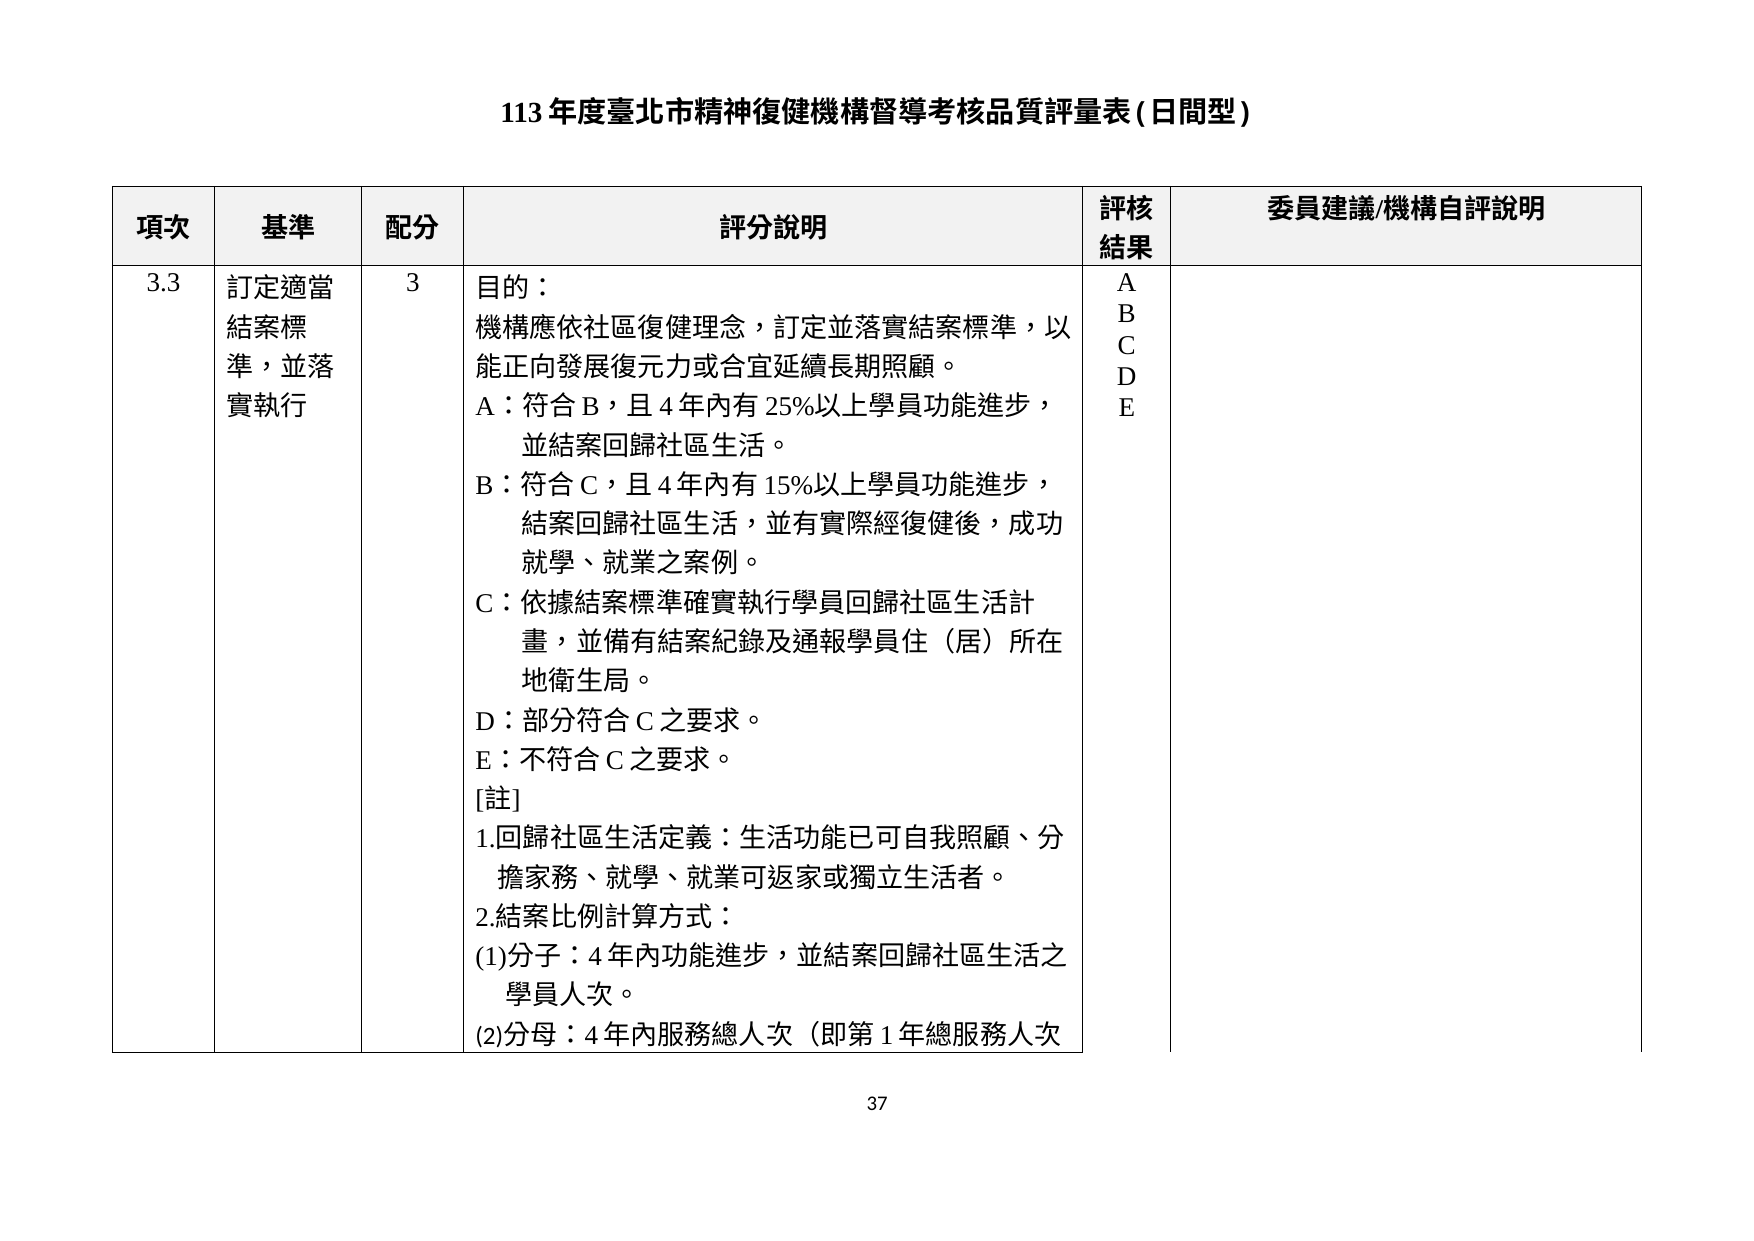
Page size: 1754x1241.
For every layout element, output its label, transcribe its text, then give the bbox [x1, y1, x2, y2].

table_header 項次 [113, 187, 214, 265]
table_header 評核 結果 [1083, 187, 1170, 265]
table_cell [1171, 266, 1641, 1052]
table_header 評分說明 [464, 187, 1082, 265]
table_cell A B C D E [1083, 266, 1170, 1052]
table_header 基準 [215, 187, 361, 265]
table_header 委員建議/機構自評說明 [1171, 187, 1641, 265]
table_cell 3 [362, 266, 463, 1052]
table_cell 3.3 [113, 266, 214, 1052]
table_cell 目的： 機構應依社區復健理念，訂定並落實結案標準，以能正向發展復元力或合宜延續長期照顧。 A：符合B，且4年內有25%以上學員功能進步，並結案回歸社區生活。 B：符合C，且4年內有15%以上學員功能進步，結案回歸社區生活，並有實際經復健後，成功就學、就業之案例。 C：依據結案標準確實執行學員回歸社區生活計畫，並備有結案紀錄及通報學員住（居）所在地衛生局。 D：部分符合C之要求。 E：不符合C之要求。 [註] 1.回歸社區生活定義：生活功能已可自我照顧、分擔家務、就學、就業可返家或獨立生活者。 2.結案比例計算方式： 分子：4年內功能進步，並結案回歸社區生活之學員人次。 分母：4年內服務總人次（即第1年總服務人次 [464, 266, 1082, 1052]
table_header 配分 [362, 187, 463, 265]
table_cell 訂定適當結案標準，並落實執行 [215, 266, 361, 1052]
